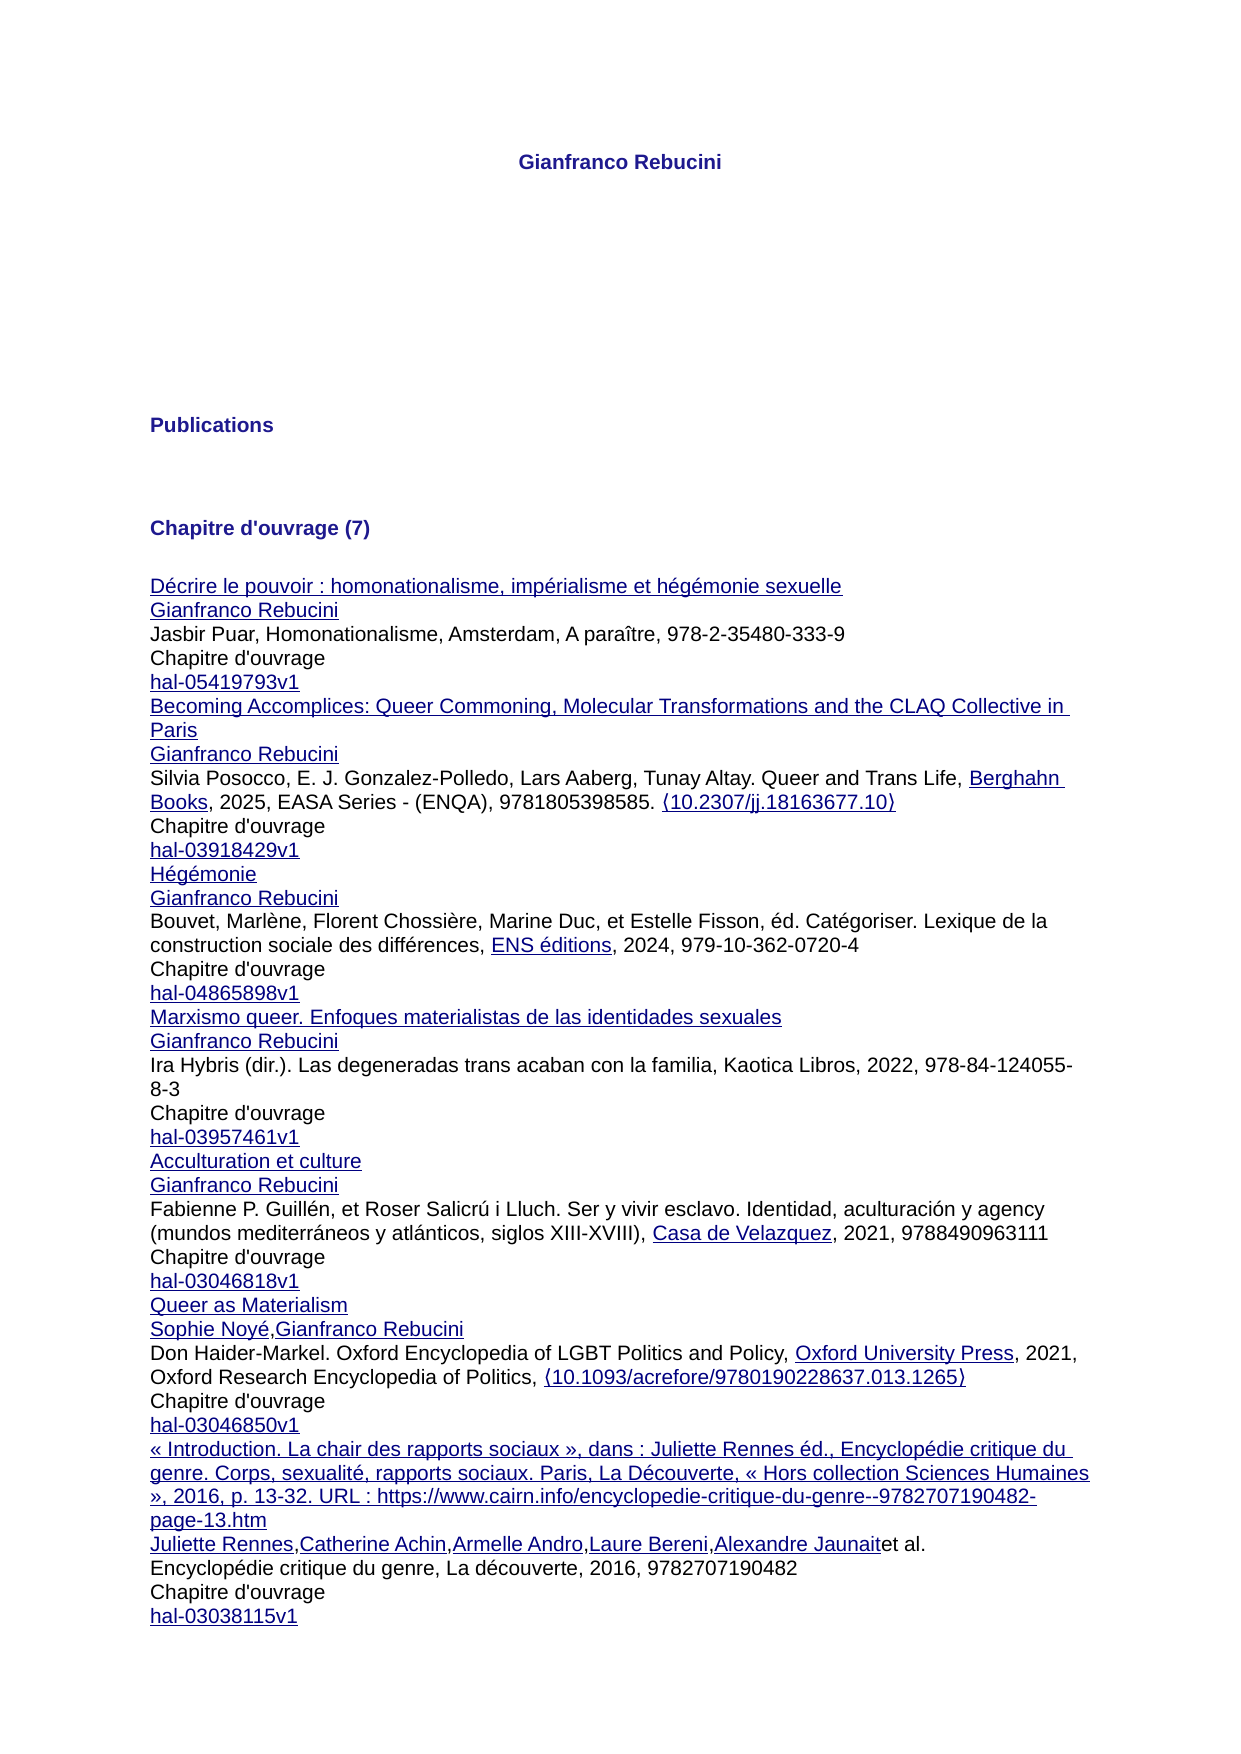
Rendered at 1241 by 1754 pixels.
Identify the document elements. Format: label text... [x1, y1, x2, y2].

table_cell Queer as Materialism Sophie Noyé,Gianfranco Rebucini Don Haider-Markel. Oxford Encyclopedia of LGBT Politics and Policy, Oxford University Press, 2021, Oxford Research Encyclopedia of Politics, ⟨10.1093/acrefore/9780190228637.013.1265⟩ Chapitre d'ouvrage hal-03046850v1 [150, 1293, 1090, 1436]
table_cell », 2016, p. 13-32. URL : https://www.cairn.info/encyclopedie-critique-du-genre--9782707190482-page-13.htm Juliette Rennes,Catherine Achin,Armelle Andro,Laure Bereni,Alexandre Jaunaitet al. Encyclopédie critique du genre, La découverte, 2016, 9782707190482 Chapitre d'ouvrage hal-03038115v1 [150, 1482, 1090, 1628]
table_header Décrire le pouvoir : homonationalisme, impérialisme et hégémonie sexuelle Gianfranco Rebucini Jasbir Puar, Homonationalisme, Amsterdam, A paraître, 978-2-35480-333-9 Chapitre d'ouvrage hal-05419793v1 [150, 574, 1090, 694]
subtitle Chapitre d'ouvrage (7) [150, 516, 1090, 539]
table_cell Acculturation et culture Gianfranco Rebucini Fabienne P. Guillén, et Roser Salicrú i Lluch. Ser y vivir esclavo. Identidad, aculturación y agency (mundos mediterráneos y atlánticos, siglos XIII-XVIII), Casa de Velazquez, 2021, 9788490963111 Chapitre d'ouvrage hal-03046818v1 [150, 1149, 1090, 1293]
table_cell Hégémonie Gianfranco Rebucini Bouvet, Marlène, Florent Chossière, Marine Duc, et Estelle Fisson, éd. Catégoriser. Lexique de la construction sociale des différences, ENS éditions, 2024, 979-10-362-0720-4 Chapitre d'ouvrage hal-04865898v1 [150, 861, 1090, 1005]
table_cell « Introduction. La chair des rapports sociaux », dans : Juliette Rennes éd., Encyclopédie critique du genre. Corps, sexualité, rapports sociaux. Paris, La Découverte, « Hors collection Sciences Humaines [150, 1436, 1090, 1481]
table_cell Becoming Accomplices: Queer Commoning, Molecular Transformations and the CLAQ Collective in Paris Gianfranco Rebucini Silvia Posocco, E. J. Gonzalez-Polledo, Lars Aaberg, Tunay Altay. Queer and Trans Life, Berghahn Books, 2025, EASA Series - (ENQA), 9781805398585. ⟨10.2307/jj.18163677.10⟩ Chapitre d'ouvrage hal-03918429v1 [150, 694, 1090, 861]
table_cell Marxismo queer. Enfoques materialistas de las identidades sexuales Gianfranco Rebucini Ira Hybris (dir.). Las degeneradas trans acaban con la familia, Kaotica Libros, 2022, 978-84-124055-8-3 Chapitre d'ouvrage hal-03957461v1 [150, 1005, 1090, 1149]
subtitle Publications [150, 412, 1090, 436]
subtitle Gianfranco Rebucini [150, 150, 1090, 174]
